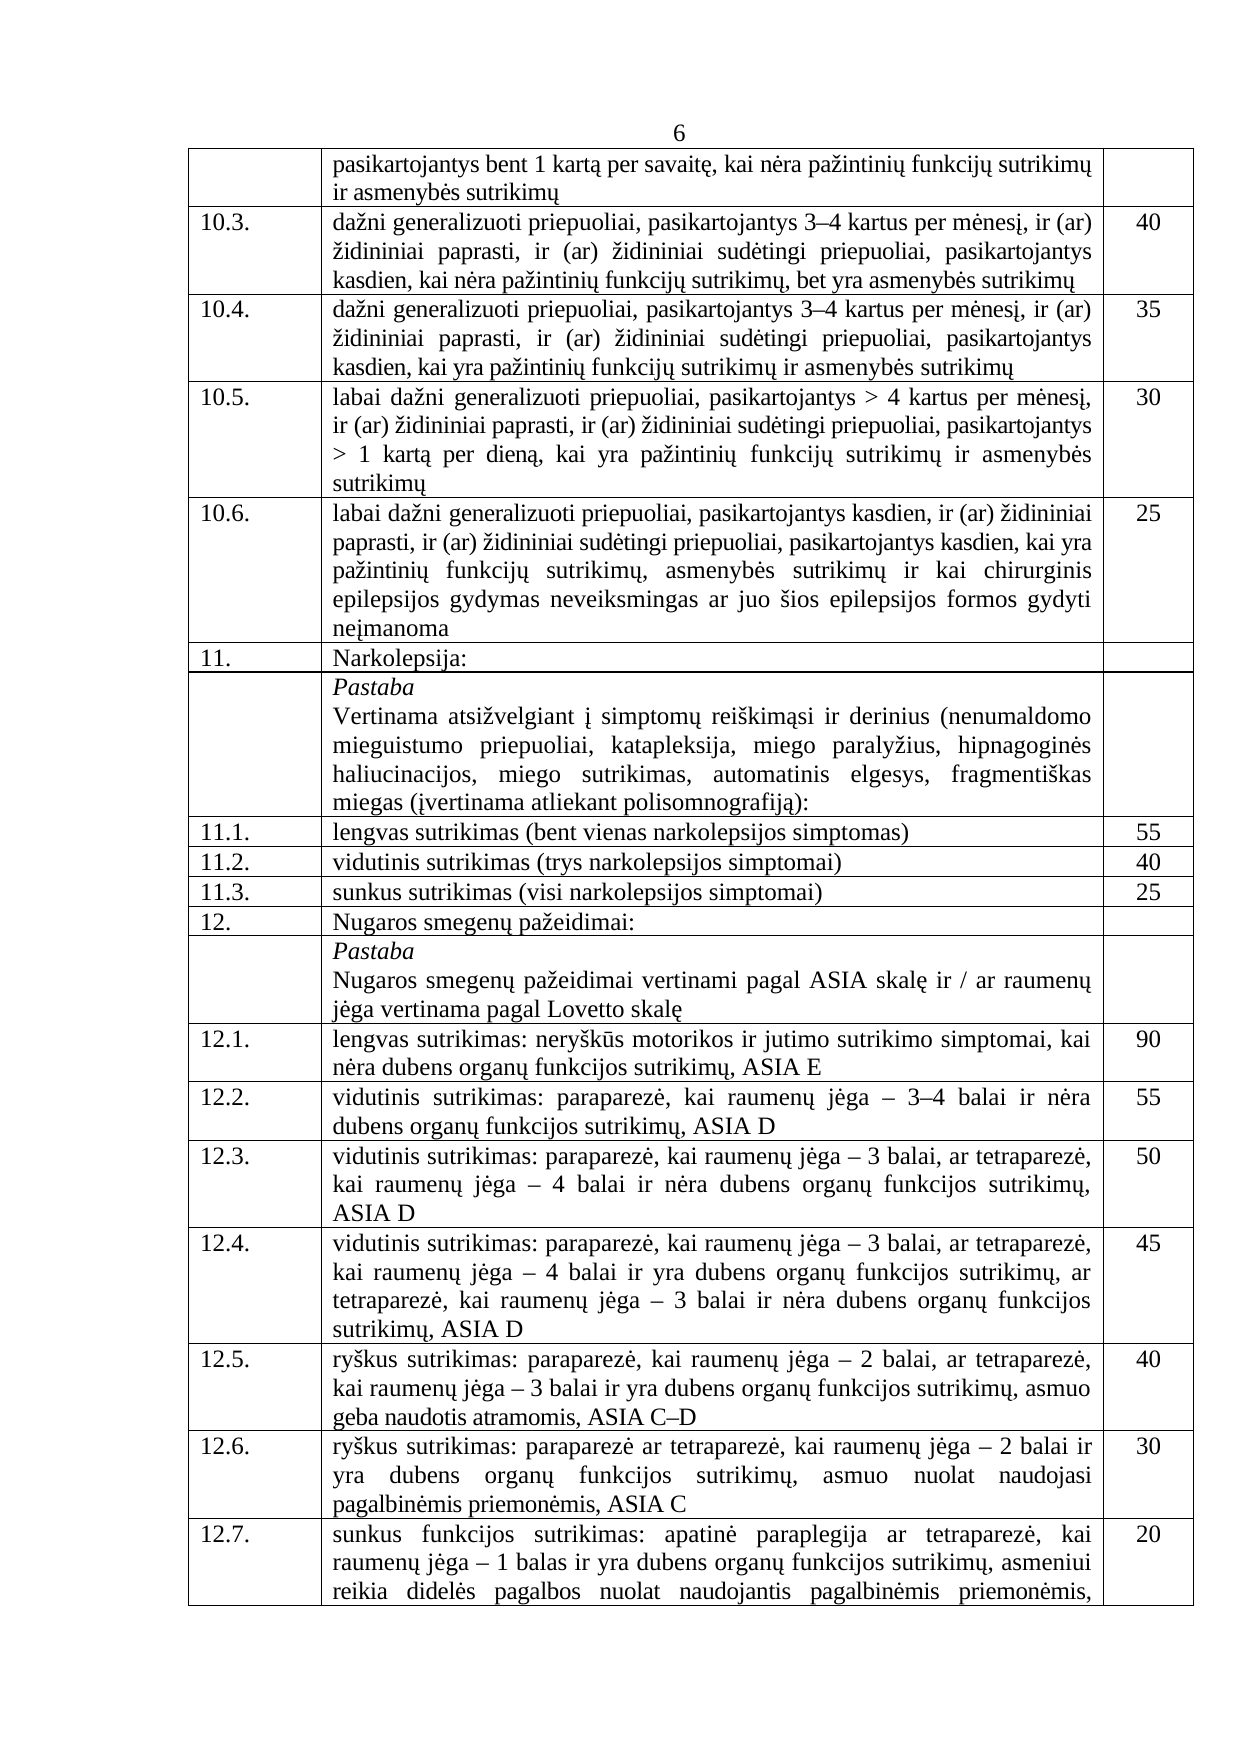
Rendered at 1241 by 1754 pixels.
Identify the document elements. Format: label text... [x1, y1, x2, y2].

table_cell [189, 936, 321, 1023]
table_cell 11.1. [189, 817, 321, 846]
table_cell 12.2. [189, 1082, 321, 1140]
table_cell lengvas sutrikimas (bent vienas narkolepsijos simptomas) [322, 817, 1103, 846]
table_cell 55 [1104, 817, 1193, 846]
table_cell 40 [1104, 207, 1193, 293]
table_cell dažni generalizuoti priepuoliai, pasikartojantys 3–4 kartus per mėnesį, ir (ar) židininiai paprasti, ir (ar) židininiai sudėtingi priepuoliai, pasikartojantys kasdien, kai nėra pažintinių funkcijų sutrikimų, bet yra asmenybės sutrikimų [322, 207, 1103, 293]
table_cell 10.5. [189, 382, 321, 497]
table_cell vidutinis sutrikimas: paraparezė, kai raumenų jėga – 3 balai, ar tetraparezė, kai raumenų jėga – 4 balai ir yra dubens organų funkcijos sutrikimų, ar tetraparezė, kai raumenų jėga – 3 balai ir nėra dubens organų funkcijos sutrikimų, ASIA D [322, 1228, 1103, 1343]
table_cell 25 [1104, 877, 1193, 906]
table_cell 11. [189, 643, 321, 671]
table_cell 30 [1104, 382, 1193, 497]
table_cell 20 [1104, 1519, 1193, 1605]
table_cell Pastaba Nugaros smegenų pažeidimai vertinami pagal ASIA skalę ir / ar raumenų jėga vertinama pagal Lovetto skalę [322, 936, 1103, 1023]
table_cell [1104, 643, 1193, 671]
table_cell 45 [1104, 1228, 1193, 1343]
table_cell [189, 149, 321, 206]
table_cell 12.4. [189, 1228, 321, 1343]
table_cell 12.1. [189, 1024, 321, 1081]
table_cell [189, 673, 321, 816]
table_cell 11.3. [189, 877, 321, 906]
table_cell vidutinis sutrikimas: paraparezė, kai raumenų jėga – 3–4 balai ir nėra dubens organų funkcijos sutrikimų, ASIA D [322, 1082, 1103, 1140]
table_cell 40 [1104, 847, 1193, 876]
table_cell [1104, 907, 1193, 935]
table_cell lengvas sutrikimas: neryškūs motorikos ir jutimo sutrikimo simptomai, kai nėra dubens organų funkcijos sutrikimų, ASIA E [322, 1024, 1103, 1081]
table_cell sunkus sutrikimas (visi narkolepsijos simptomai) [322, 877, 1103, 906]
table_cell labai dažni generalizuoti priepuoliai, pasikartojantys kasdien, ir (ar) židininiai paprasti, ir (ar) židininiai sudėtingi priepuoliai, pasikartojantys kasdien, kai yra pažintinių funkcijų sutrikimų, asmenybės sutrikimų ir kai chirurginis epilepsijos gydymas neveiksmingas ar juo šios epilepsijos formos gydyti neįmanoma [322, 498, 1103, 642]
table_cell 30 [1104, 1431, 1193, 1518]
table_cell dažni generalizuoti priepuoliai, pasikartojantys 3–4 kartus per mėnesį, ir (ar) židininiai paprasti, ir (ar) židininiai sudėtingi priepuoliai, pasikartojantys kasdien, kai yra pažintinių funkcijų sutrikimų ir asmenybės sutrikimų [322, 295, 1103, 381]
table_cell sunkus funkcijos sutrikimas: apatinė paraplegija ar tetraparezė, kai raumenų jėga – 1 balas ir yra dubens organų funkcijos sutrikimų, asmeniui reikia didelės pagalbos nuolat naudojantis pagalbinėmis priemonėmis, [322, 1519, 1103, 1605]
table_cell [1104, 673, 1193, 816]
table_cell labai dažni generalizuoti priepuoliai, pasikartojantys > 4 kartus per mėnesį, ir (ar) židininiai paprasti, ir (ar) židininiai sudėtingi priepuoliai, pasikartojantys > 1 kartą per dieną, kai yra pažintinių funkcijų sutrikimų ir asmenybės sutrikimų [322, 382, 1103, 497]
table_cell Narkolepsija: [322, 643, 1103, 671]
table_cell Nugaros smegenų pažeidimai: [322, 907, 1103, 935]
table_cell 12.7. [189, 1519, 321, 1605]
table_cell 11.2. [189, 847, 321, 876]
table_cell 12.6. [189, 1431, 321, 1518]
table_cell 25 [1104, 498, 1193, 642]
table_cell 10.3. [189, 207, 321, 293]
table_cell 12. [189, 907, 321, 935]
table_cell vidutinis sutrikimas (trys narkolepsijos simptomai) [322, 847, 1103, 876]
table_cell ryškus sutrikimas: paraparezė ar tetraparezė, kai raumenų jėga – 2 balai ir yra dubens organų funkcijos sutrikimų, asmuo nuolat naudojasi pagalbinėmis priemonėmis, ASIA C [322, 1431, 1103, 1518]
table_cell ryškus sutrikimas: paraparezė, kai raumenų jėga – 2 balai, ar tetraparezė, kai raumenų jėga – 3 balai ir yra dubens organų funkcijos sutrikimų, asmuo geba naudotis atramomis, ASIA C–D [322, 1344, 1103, 1430]
table_cell 12.3. [189, 1141, 321, 1227]
table_cell 55 [1104, 1082, 1193, 1140]
table_cell pasikartojantys bent 1 kartą per savaitę, kai nėra pažintinių funkcijų sutrikimų ir asmenybės sutrikimų [322, 149, 1103, 206]
table_cell Pastaba Vertinama atsižvelgiant į simptomų reiškimąsi ir derinius (nenumaldomo mieguistumo priepuoliai, katapleksija, miego paralyžius, hipnagoginės haliucinacijos, miego sutrikimas, automatinis elgesys, fragmentiškas miegas (įvertinama atliekant polisomnografiją): [322, 673, 1103, 816]
table_cell 12.5. [189, 1344, 321, 1430]
table_cell 90 [1104, 1024, 1193, 1081]
table_cell 50 [1104, 1141, 1193, 1227]
table_cell 40 [1104, 1344, 1193, 1430]
table_cell 10.6. [189, 498, 321, 642]
table_cell [1104, 936, 1193, 1023]
table_cell 35 [1104, 295, 1193, 381]
table_cell [1104, 149, 1193, 206]
table_cell vidutinis sutrikimas: paraparezė, kai raumenų jėga – 3 balai, ar tetraparezė, kai raumenų jėga – 4 balai ir nėra dubens organų funkcijos sutrikimų, ASIA D [322, 1141, 1103, 1227]
table_cell 10.4. [189, 295, 321, 381]
